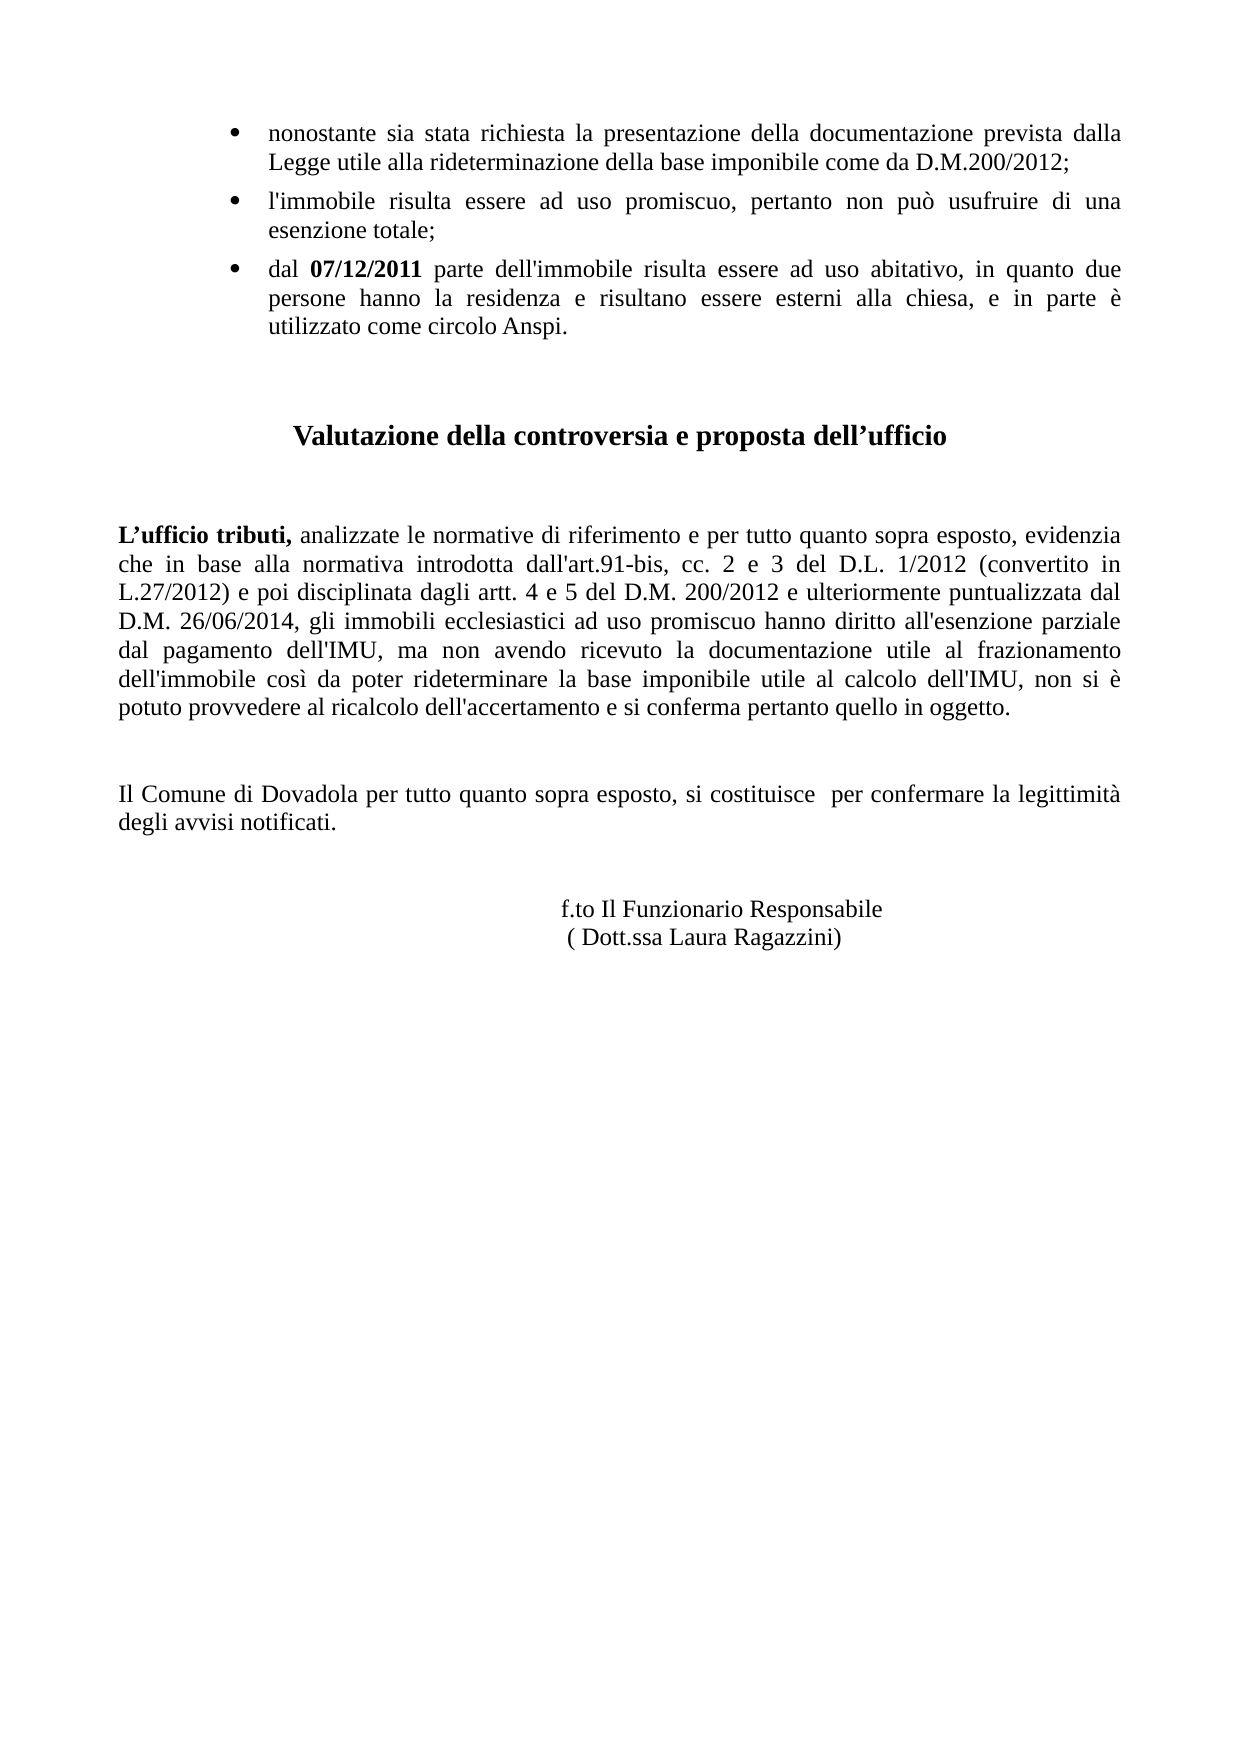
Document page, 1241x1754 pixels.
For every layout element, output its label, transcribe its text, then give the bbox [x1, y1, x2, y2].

text L’ufficio tributi, analizzate le normative di riferimento e per tutto quanto sopra esposto, evidenzia che in base alla normativa introdotta dall'art.91-bis, cc. 2 e 3 del D.L. 1/2012 (convertito in L.27/2012) e poi disciplinata dagli artt. 4 e 5 del D.M. 200/2012 e ulteriormente puntualizzata dal D.M. 26/06/2014, gli immobili ecclesiastici ad uso promiscuo hanno diritto all'esenzione parziale dal pagamento dell'IMU, ma non avendo ricevuto la documentazione utile al frazionamento dell'immobile così da poter rideterminare la base imponibile utile al calcolo dell'IMU, non si è potuto provvedere al ricalcolo dell'accertamento e si conferma pertanto quello in oggetto. [118, 520, 1122, 721]
list nonostante sia stata richiesta la presentazione della documentazione prevista dalla Legge utile alla rideterminazione della base imponibile come da D.M.200/2012; [231, 118, 1122, 176]
list l'immobile risulta essere ad uso promiscuo, pertanto non può usufruire di una esenzione totale; [231, 186, 1122, 243]
text Il Comune di Dovadola per tutto quanto sopra esposto, si costituisce per confermare la legittimità degli avvisi notificati. [118, 779, 1122, 836]
list dal 07/12/2011 parte dell'immobile risulta essere ad uso abitativo, in quanto due persone hanno la residenza e risultano essere esterni alla chiesa, e in parte è utilizzato come circolo Anspi. [231, 254, 1122, 340]
text Valutazione della controversia e proposta dell’ufficio [118, 418, 1122, 452]
text ( Dott.ssa Laura Ragazzini) [561, 922, 1122, 951]
subtitle f.to Il Funzionario Responsabile [487, 894, 1122, 922]
